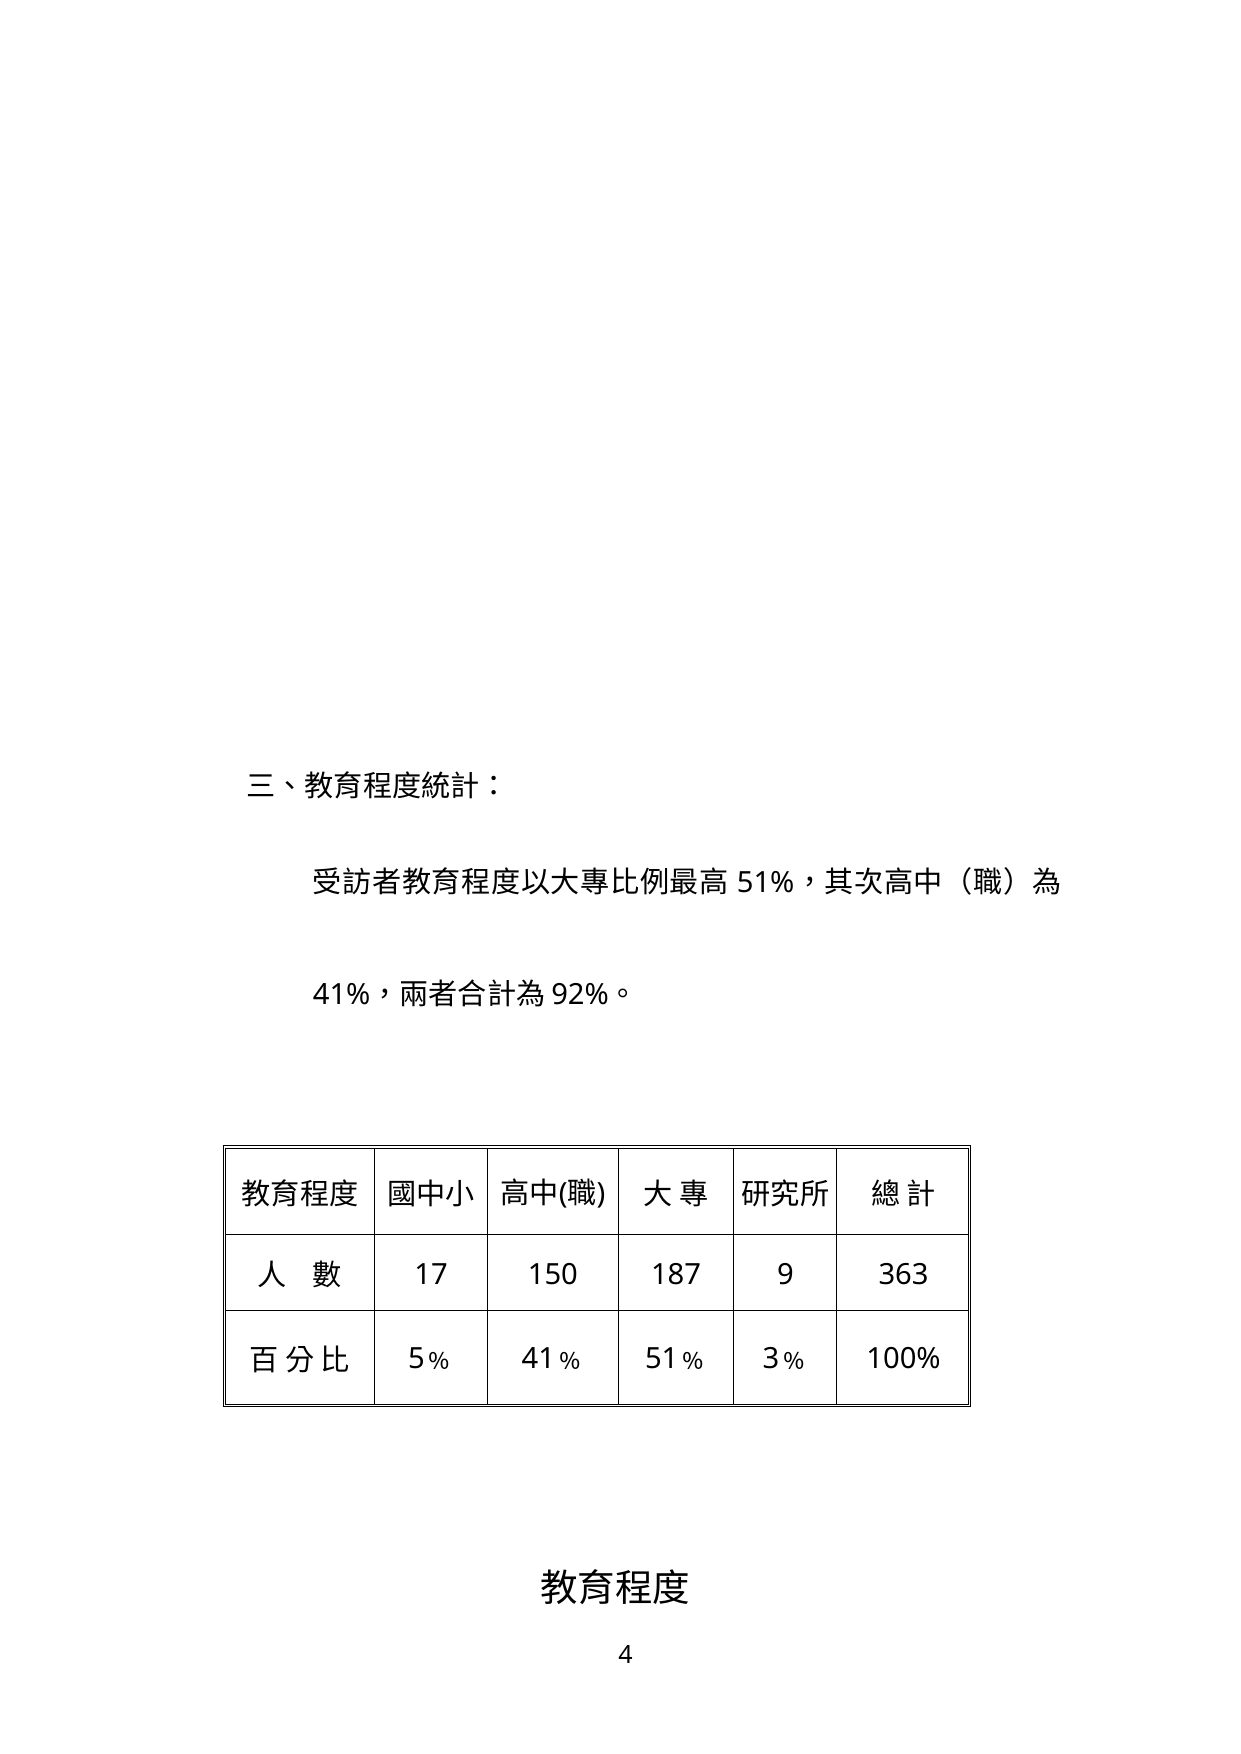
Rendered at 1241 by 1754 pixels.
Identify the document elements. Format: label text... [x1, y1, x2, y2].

table_header 總 計 [837, 1149, 968, 1234]
table_cell 100% [837, 1311, 968, 1404]
table_cell 41﹪ [488, 1311, 618, 1404]
text 教育程度 [540, 1558, 697, 1612]
table_cell 9 [734, 1235, 836, 1310]
table_header 高中(職) [488, 1149, 618, 1234]
table_cell 150 [488, 1235, 618, 1310]
table_cell 187 [619, 1235, 733, 1310]
table_cell 363 [837, 1235, 968, 1310]
table_cell 人 數 [226, 1235, 374, 1310]
table_cell 3﹪ [734, 1311, 836, 1404]
table_cell 5﹪ [375, 1311, 487, 1404]
table_cell 百 分 比 [226, 1311, 374, 1404]
table_cell 51﹪ [619, 1311, 733, 1404]
table_header 研究所 [734, 1149, 836, 1234]
table_cell 17 [375, 1235, 487, 1310]
table_header 教育程度 [226, 1149, 374, 1234]
text 三、教育程度統計： [246, 746, 1063, 821]
table_header 大 專 [619, 1149, 733, 1234]
text 受訪者教育程度以大專比例最高51%，其次高中（職）為41%，兩者合計為92%。 [313, 842, 1063, 1029]
table_header 國中小 [375, 1149, 487, 1234]
